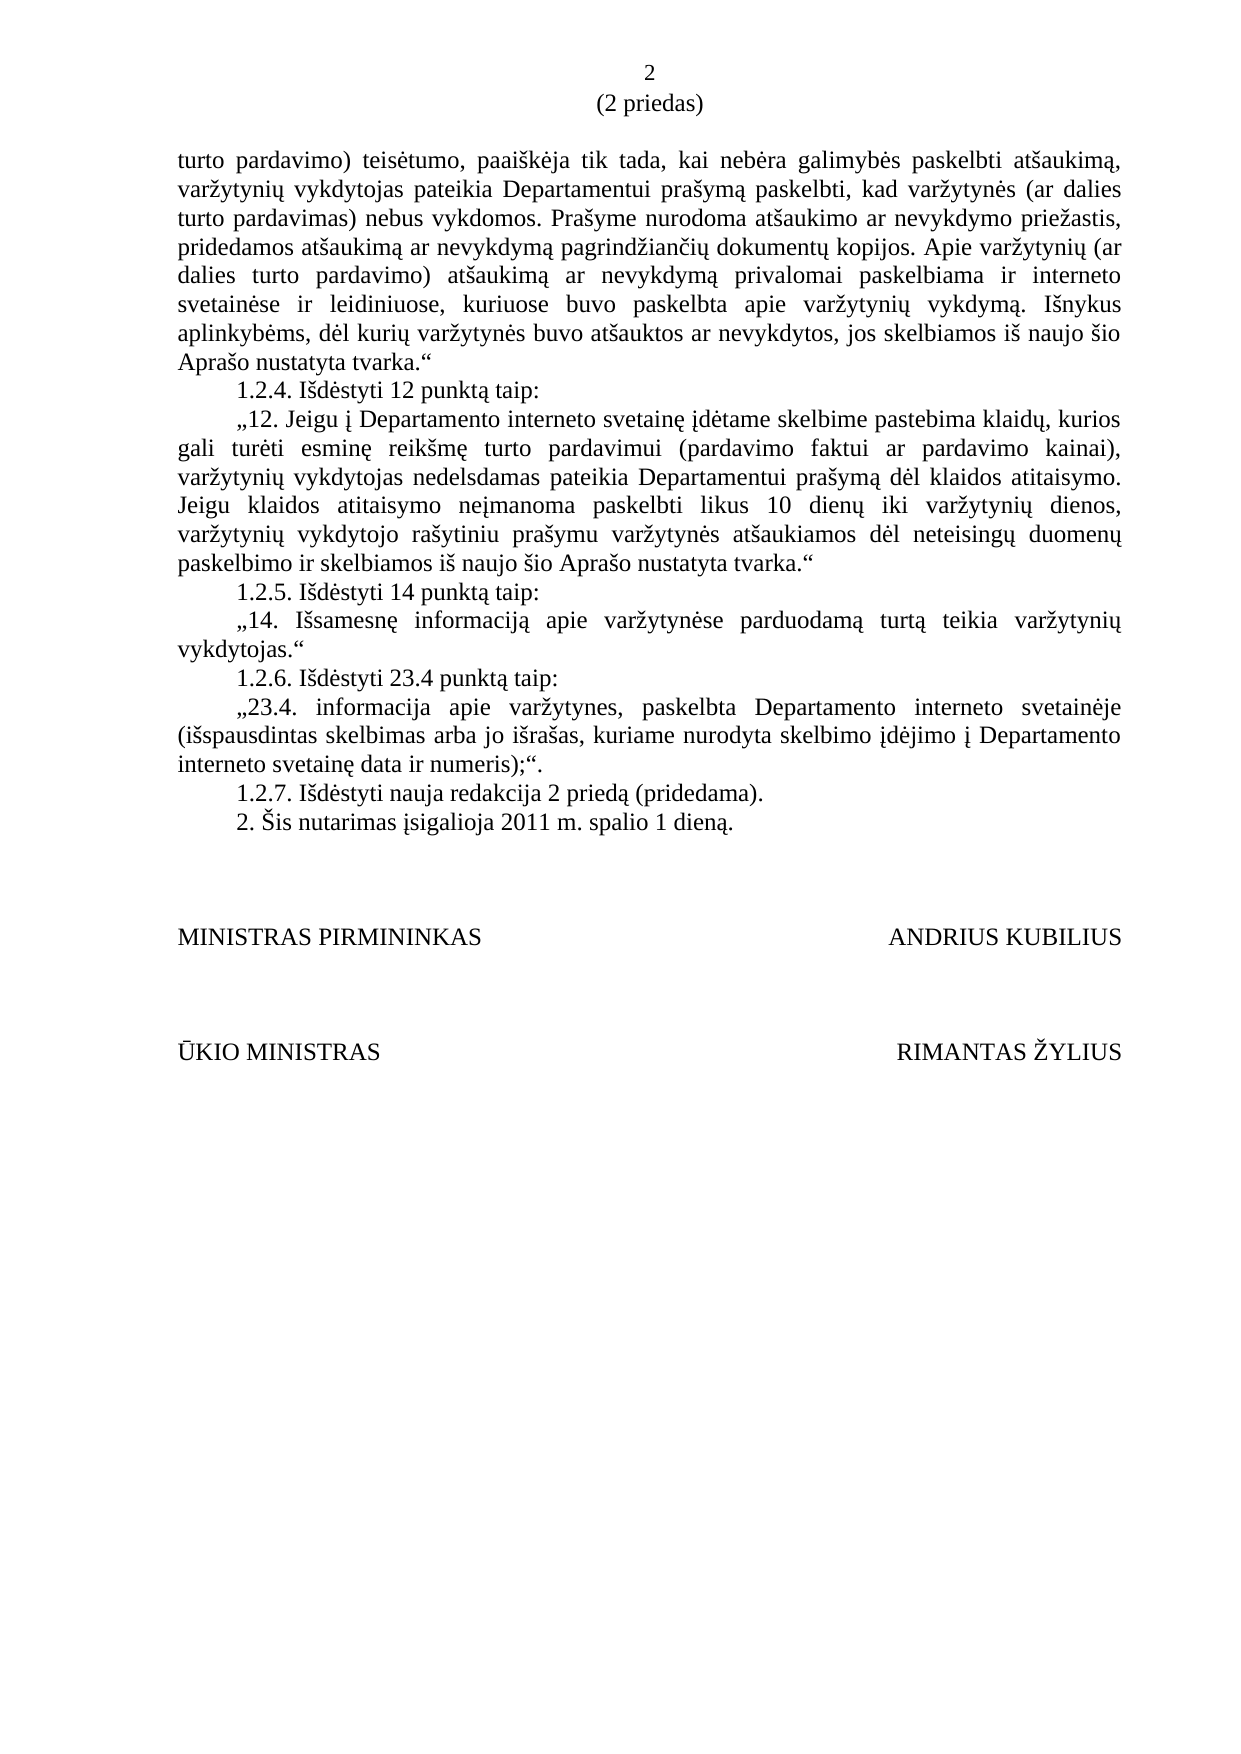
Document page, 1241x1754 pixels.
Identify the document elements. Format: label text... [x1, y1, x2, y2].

text 1.2.5. Išdėstyti 14 punktą taip: [177, 577, 1122, 605]
text 1.2.4. Išdėstyti 12 punktą taip: [177, 375, 1122, 404]
text MINISTRAS PIRMININKAS ANDRIUS KUBILIUS [177, 922, 1122, 950]
text 2. Šis nutarimas įsigalioja 2011 m. spalio 1 dieną. [177, 807, 1122, 835]
text turto pardavimo) teisėtumo, paaiškėja tik tada, kai nebėra galimybės paskelbti atšaukimą, varžytynių vykdytojas pateikia Departamentui prašymą paskelbti, kad varžytynės (ar dalies turto pardavimas) nebus vykdomos. Prašyme nurodoma atšaukimo ar nevykdymo priežastis, pridedamos atšaukimą ar nevykdymą pagrindžiančių dokumentų kopijos. Apie varžytynių (ar dalies turto pardavimo) atšaukimą ar nevykdymą privalomai paskelbiama ir interneto svetainėse ir leidiniuose, kuriuose buvo paskelbta apie varžytynių vykdymą. Išnykus aplinkybėms, dėl kurių varžytynės buvo atšauktos ar nevykdytos, jos skelbiamos iš naujo šio Aprašo nustatyta tvarka.“ [177, 145, 1122, 375]
text „14. Išsamesnę informaciją apie varžytynėse parduodamą turtą teikia varžytynių vykdytojas.“ [177, 605, 1122, 663]
text „12. Jeigu į Departamento interneto svetainę įdėtame skelbime pastebima klaidų, kurios gali turėti esminę reikšmę turto pardavimui (pardavimo faktui ar pardavimo kainai), varžytynių vykdytojas nedelsdamas pateikia Departamentui prašymą dėl klaidos atitaisymo. Jeigu klaidos atitaisymo neįmanoma paskelbti likus 10 dienų iki varžytynių dienos, varžytynių vykdytojo rašytiniu prašymu varžytynės atšaukiamos dėl neteisingų duomenų paskelbimo ir skelbiamos iš naujo šio Aprašo nustatyta tvarka.“ [177, 404, 1122, 577]
text „23.4. informacija apie varžytynes, paskelbta Departamento interneto svetainėje (išspausdintas skelbimas arba jo išrašas, kuriame nurodyta skelbimo įdėjimo į Departamento interneto svetainę data ir numeris);“. [177, 692, 1122, 778]
text ŪKIO MINISTRAS RIMANTAS ŽYLIUS [177, 1037, 1122, 1065]
text 1.2.6. Išdėstyti 23.4 punktą taip: [177, 663, 1122, 692]
text 1.2.7. Išdėstyti nauja redakcija 2 priedą (pridedama). [177, 778, 1122, 807]
